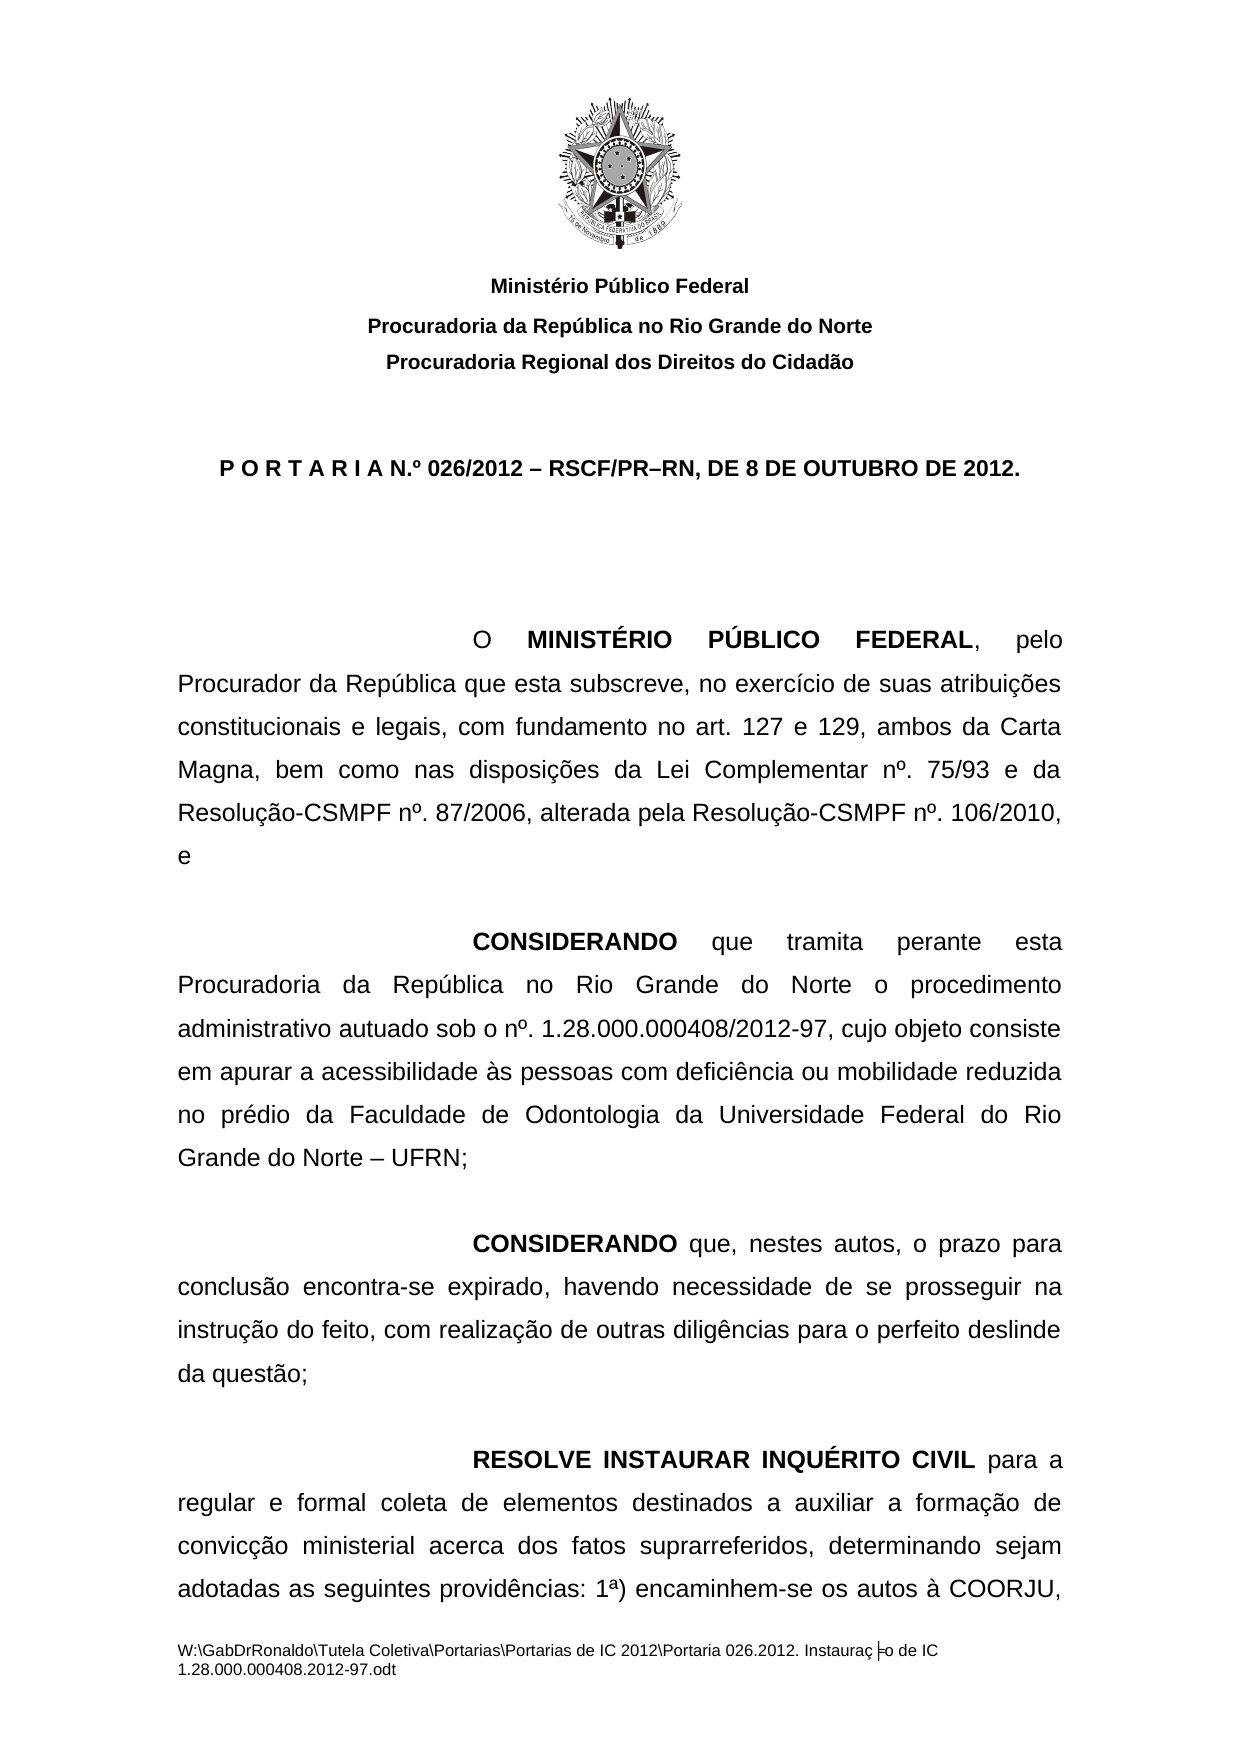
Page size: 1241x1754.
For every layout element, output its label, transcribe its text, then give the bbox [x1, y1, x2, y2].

text RESOLVE INSTAURAR INQUÉRITO CIVIL para a regular e formal coleta de elementos destinados a auxiliar a formação de convicção ministerial acerca dos fatos suprarreferidos, determinando sejam adotadas as seguintes providências: 1ª) encaminhem-se os autos à COORJU, [177, 1445, 1063, 1603]
text P O R T A R I A N.º 026/2012 – RSCF/PR–RN, DE 8 DE OUTUBRO DE 2012. [177, 455, 1063, 482]
text CONSIDERANDO que tramita perante esta Procuradoria da República no Rio Grande do Norte o procedimento administrativo autuado sob o nº. 1.28.000.000408/2012-97, cujo objeto consiste em apurar a acessibilidade às pessoas com deficiência ou mobilidade reduzida no prédio da Faculdade de Odontologia da Universidade Federal do Rio Grande do Norte – UFRN; [177, 927, 1063, 1172]
text CONSIDERANDO que, nestes autos, o prazo para conclusão encontra-se expirado, havendo necessidade de se prosseguir na instrução do feito, com realização de outras diligências para o perfeito deslinde da questão; [177, 1229, 1063, 1387]
text O MINISTÉRIO PÚBLICO FEDERAL, pelo Procurador da República que esta subscreve, no exercício de suas atribuições constitucionais e legais, com fundamento no art. 127 e 129, ambos da Carta Magna, bem como nas disposições da Lei Complementar nº. 75/93 e da Resolução-CSMPF nº. 87/2006, alterada pela Resolução-CSMPF nº. 106/2010, e [177, 626, 1063, 870]
